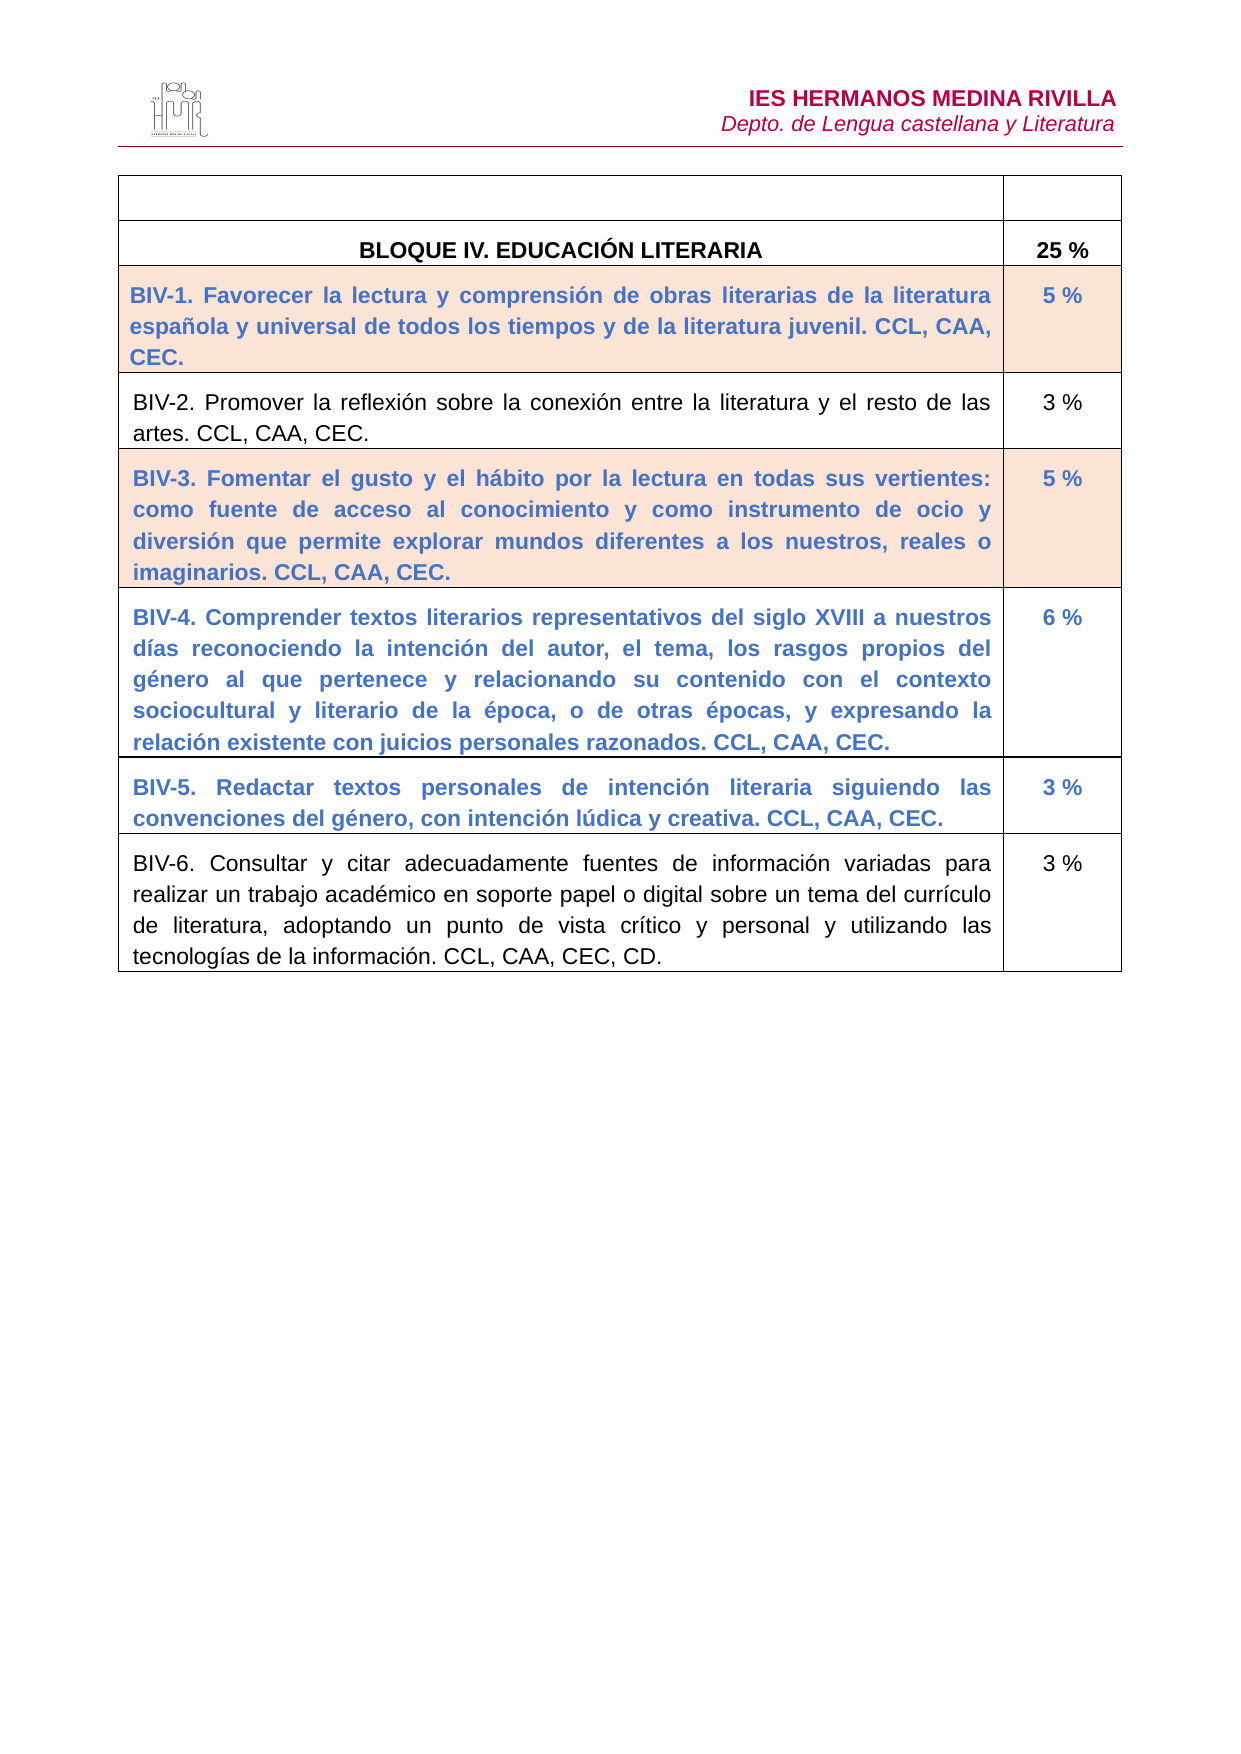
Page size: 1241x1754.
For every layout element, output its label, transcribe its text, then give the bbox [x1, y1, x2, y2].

table_cell 3 % [1004, 373, 1121, 448]
table_cell BIV-6. Consultar y citar adecuadamente fuentes de información variadas para realizar un trabajo académico en soporte papel o digital sobre un tema del currículo de literatura, adoptando un punto de vista crítico y personal y utilizando las tecnologías de la información. CCL, CAA, CEC, CD. [119, 834, 1003, 971]
table_cell [1004, 176, 1121, 220]
table_cell 6 % [1004, 588, 1121, 756]
table_cell BLOQUE IV. EDUCACIÓN LITERARIA [119, 221, 1003, 265]
table_cell 5 % [1004, 266, 1121, 372]
table_cell BIV-2. Promover la reflexión sobre la conexión entre la literatura y el resto de las artes. CCL, CAA, CEC. [119, 373, 1003, 448]
table_cell 25 % [1004, 221, 1121, 265]
table_cell BIV-4. Comprender textos literarios representativos del siglo XVIII a nuestros días reconociendo la intención del autor, el tema, los rasgos propios del género al que pertenece y relacionando su contenido con el contexto sociocultural y literario de la época, o de otras épocas, y expresando la relación existente con juicios personales razonados. CCL, CAA, CEC. [119, 588, 1003, 756]
table_cell BIV-3. Fomentar el gusto y el hábito por la lectura en todas sus vertientes: como fuente de acceso al conocimiento y como instrumento de ocio y diversión que permite explorar mundos diferentes a los nuestros, reales o imaginarios. CCL, CAA, CEC. [119, 449, 1003, 587]
table_cell BIV-5. Redactar textos personales de intención literaria siguiendo las convenciones del género, con intención lúdica y creativa. CCL, CAA, CEC. [119, 758, 1003, 832]
table_cell BIV-1. Favorecer la lectura y comprensión de obras literarias de la literatura española y universal de todos los tiempos y de la literatura juvenil. CCL, CAA, CEC. [119, 266, 1003, 372]
table_cell [119, 176, 1003, 220]
table_cell 3 % [1004, 758, 1121, 832]
table_cell 3 % [1004, 834, 1121, 971]
table_cell 5 % [1004, 449, 1121, 587]
